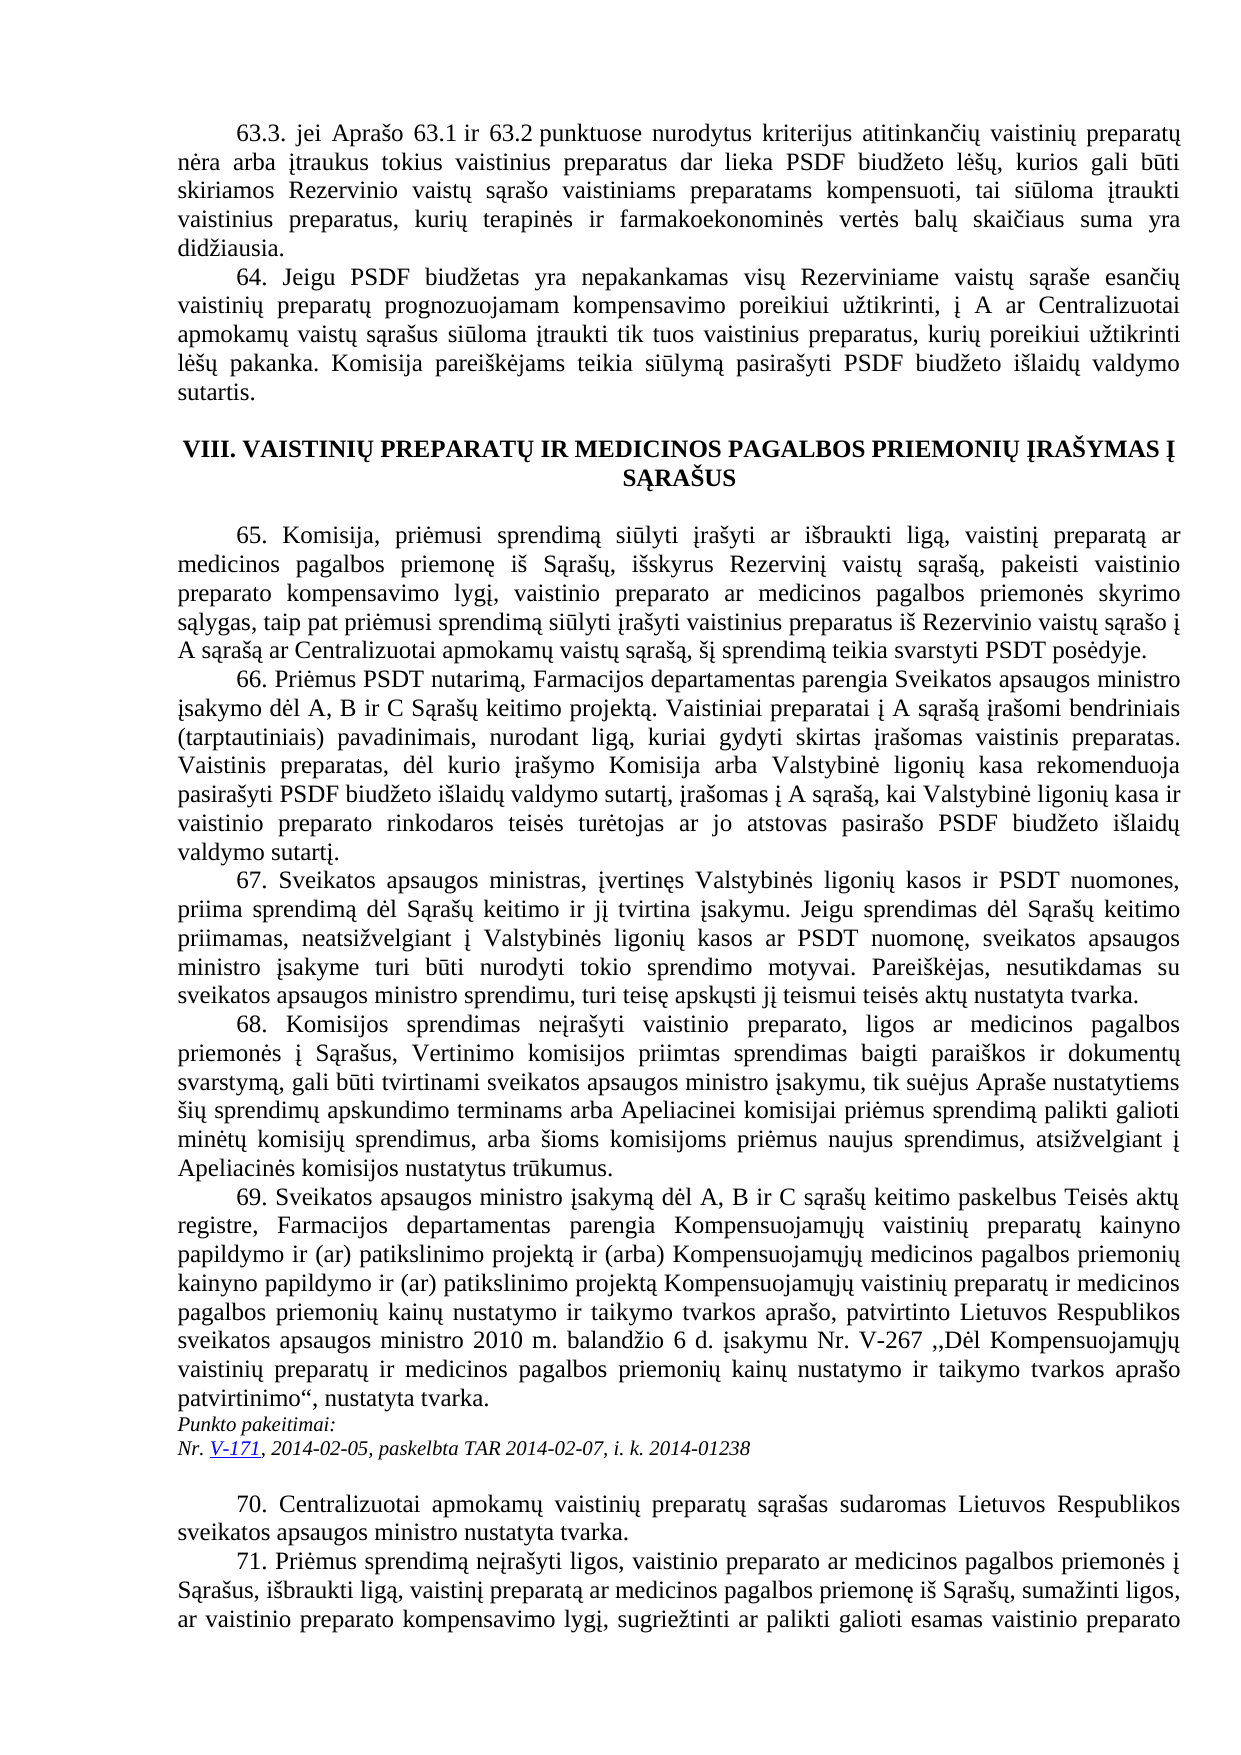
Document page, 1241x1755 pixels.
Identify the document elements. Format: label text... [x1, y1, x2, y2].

text 66. Priėmus PSDT nutarimą, Farmacijos departamentas parengia Sveikatos apsaugos ministro įsakymo dėl A, B ir C Sąrašų keitimo projektą. Vaistiniai preparatai į A sąrašą įrašomi bendriniais (tarptautiniais) pavadinimais, nurodant ligą, kuriai gydyti skirtas įrašomas vaistinis preparatas. Vaistinis preparatas, dėl kurio įrašymo Komisija arba Valstybinė ligonių kasa rekomenduoja pasirašyti PSDF biudžeto išlaidų valdymo sutartį, įrašomas į A sąrašą, kai Valstybinė ligonių kasa ir vaistinio preparato rinkodaros teisės turėtojas ar jo atstovas pasirašo PSDF biudžeto išlaidų valdymo sutartį. [177, 664, 1181, 866]
text 71. Priėmus sprendimą neįrašyti ligos, vaistinio preparato ar medicinos pagalbos priemonės į Sąrašus, išbraukti ligą, vaistinį preparatą ar medicinos pagalbos priemonę iš Sąrašų, sumažinti ligos, ar vaistinio preparato kompensavimo lygį, sugriežtinti ar palikti galioti esamas vaistinio preparato [177, 1546, 1181, 1632]
text VIII. VAISTINIŲ PREPARATŲ IR MEDICINOS PAGALBOS PRIEMONIŲ ĮRAŠYMAS Į SĄRAŠUS [177, 434, 1181, 492]
text 67. Sveikatos apsaugos ministras, įvertinęs Valstybinės ligonių kasos ir PSDT nuomones, priima sprendimą dėl Sąrašų keitimo ir jį tvirtina įsakymu. Jeigu sprendimas dėl Sąrašų keitimo priimamas, neatsižvelgiant į Valstybinės ligonių kasos ar PSDT nuomonę, sveikatos apsaugos ministro įsakyme turi būti nurodyti tokio sprendimo motyvai. Pareiškėjas, nesutikdamas su sveikatos apsaugos ministro sprendimu, turi teisę apskųsti jį teismui teisės aktų nustatyta tvarka. [177, 866, 1181, 1009]
text 68. Komisijos sprendimas neįrašyti vaistinio preparato, ligos ar medicinos pagalbos priemonės į Sąrašus, Vertinimo komisijos priimtas sprendimas baigti paraiškos ir dokumentų svarstymą, gali būti tvirtinami sveikatos apsaugos ministro įsakymu, tik suėjus Apraše nustatytiems šių sprendimų apskundimo terminams arba Apeliacinei komisijai priėmus sprendimą palikti galioti minėtų komisijų sprendimus, arba šioms komisijoms priėmus naujus sprendimus, atsižvelgiant į Apeliacinės komisijos nustatytus trūkumus. [177, 1009, 1181, 1182]
text 64. Jeigu PSDF biudžetas yra nepakankamas visų Rezerviniame vaistų sąraše esančių vaistinių preparatų prognozuojamam kompensavimo poreikiui užtikrinti, į A ar Centralizuotai apmokamų vaistų sąrašus siūloma įtraukti tik tuos vaistinius preparatus, kurių poreikiui užtikrinti lėšų pakanka. Komisija pareiškėjams teikia siūlymą pasirašyti PSDF biudžeto išlaidų valdymo sutartis. [177, 262, 1181, 406]
text 69. Sveikatos apsaugos ministro įsakymą dėl A, B ir C sąrašų keitimo paskelbus Teisės aktų registre, Farmacijos departamentas parengia Kompensuojamųjų vaistinių preparatų kainyno papildymo ir (ar) patikslinimo projektą ir (arba) Kompensuojamųjų medicinos pagalbos priemonių kainyno papildymo ir (ar) patikslinimo projektą Kompensuojamųjų vaistinių preparatų ir medicinos pagalbos priemonių kainų nustatymo ir taikymo tvarkos aprašo, patvirtinto Lietuvos Respublikos sveikatos apsaugos ministro 2010 m. balandžio 6 d. įsakymu Nr. V-267 ,,Dėl Kompensuojamųjų vaistinių preparatų ir medicinos pagalbos priemonių kainų nustatymo ir taikymo tvarkos aprašo patvirtinimo“, nustatyta tvarka. [177, 1182, 1181, 1412]
text Punkto pakeitimai: [177, 1412, 1181, 1436]
text 70. Centralizuotai apmokamų vaistinių preparatų sąrašas sudaromas Lietuvos Respublikos sveikatos apsaugos ministro nustatyta tvarka. [177, 1489, 1181, 1546]
text 63.3. jei Aprašo 63.1 ir 63.2 punktuose nurodytus kriterijus atitinkančių vaistinių preparatų nėra arba įtraukus tokius vaistinius preparatus dar lieka PSDF biudžeto lėšų, kurios gali būti skiriamos Rezervinio vaistų sąrašo vaistiniams preparatams kompensuoti, tai siūloma įtraukti vaistinius preparatus, kurių terapinės ir farmakoekonominės vertės balų skaičiaus suma yra didžiausia. [177, 118, 1181, 262]
text Nr. V-171, 2014-02-05, paskelbta TAR 2014-02-07, i. k. 2014-01238 [177, 1436, 1181, 1460]
text 65. Komisija, priėmusi sprendimą siūlyti įrašyti ar išbraukti ligą, vaistinį preparatą ar medicinos pagalbos priemonę iš Sąrašų, išskyrus Rezervinį vaistų sąrašą, pakeisti vaistinio preparato kompensavimo lygį, vaistinio preparato ar medicinos pagalbos priemonės skyrimo sąlygas, taip pat priėmusi sprendimą siūlyti įrašyti vaistinius preparatus iš Rezervinio vaistų sąrašo į A sąrašą ar Centralizuotai apmokamų vaistų sąrašą, šį sprendimą teikia svarstyti PSDT posėdyje. [177, 521, 1181, 664]
